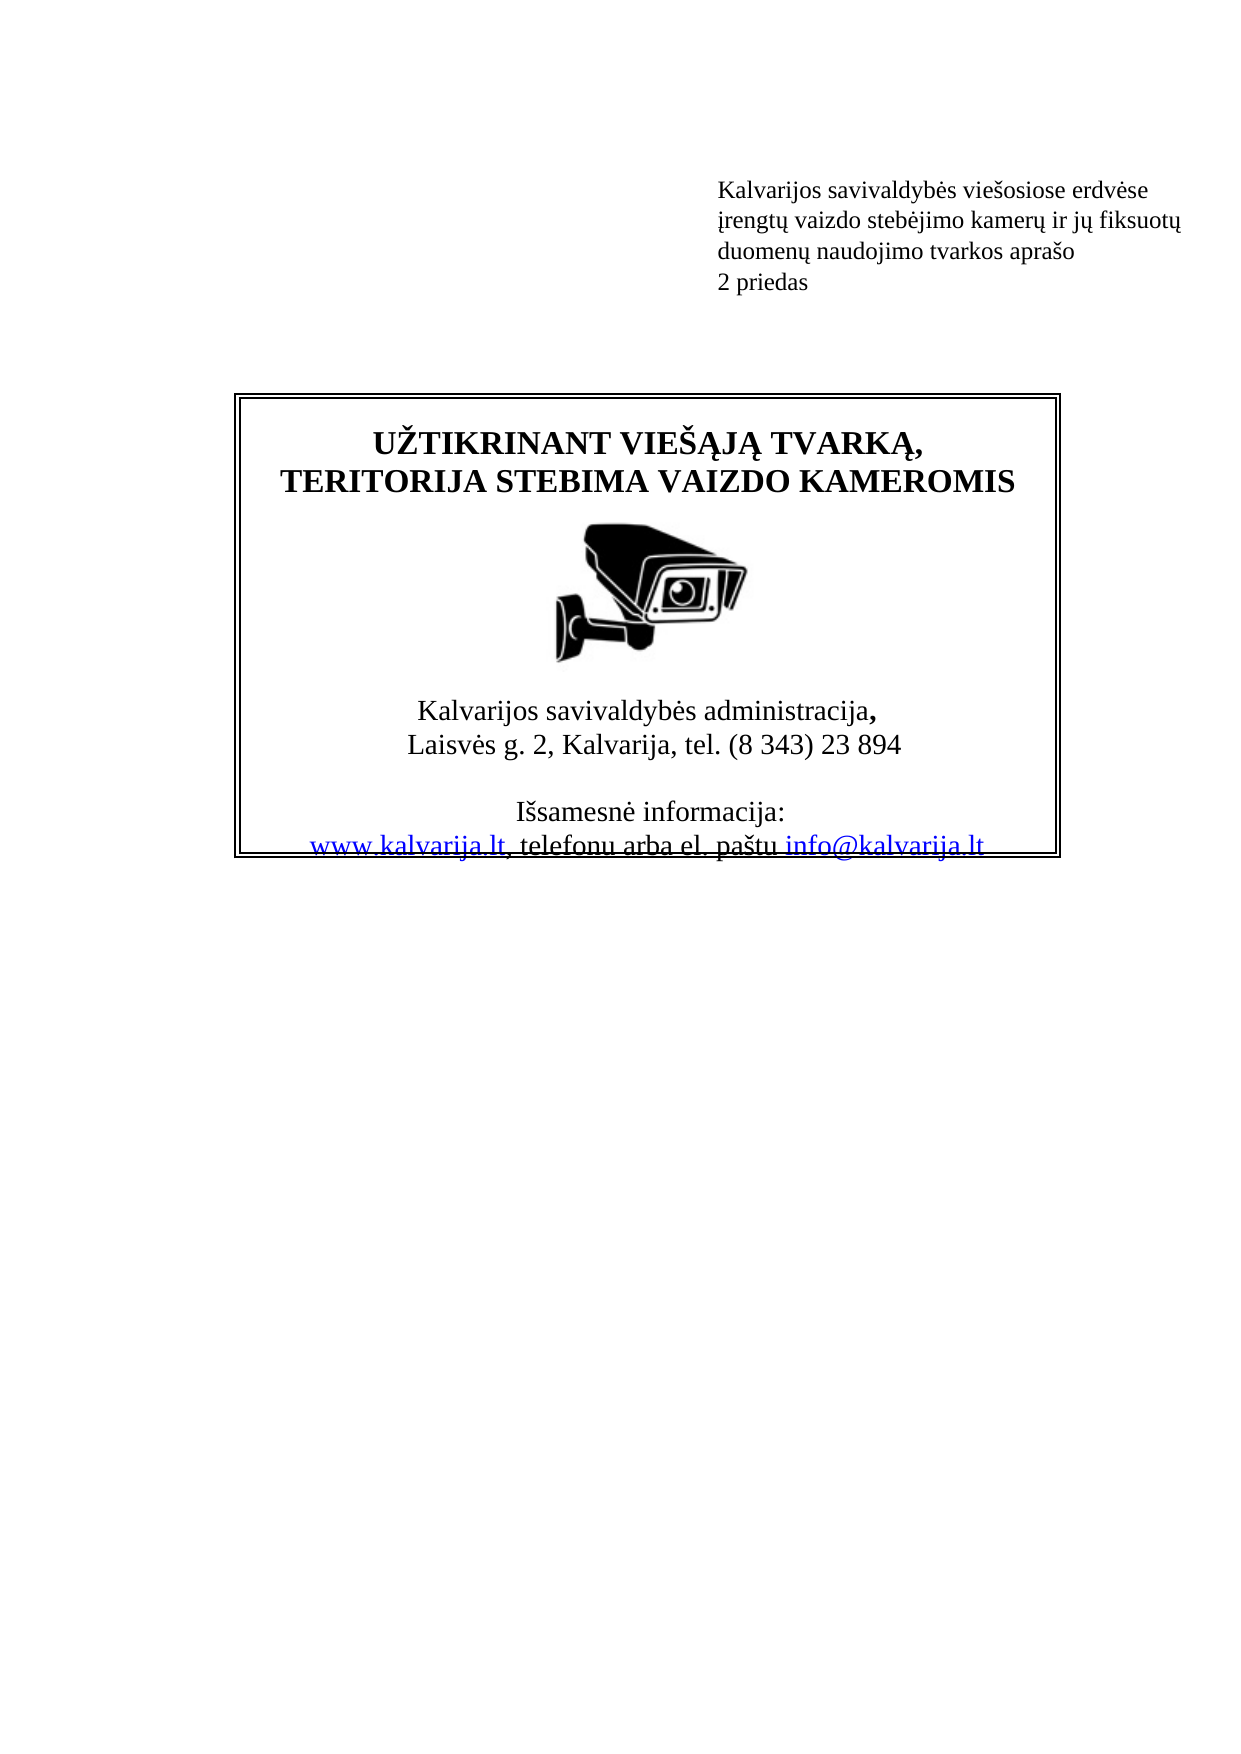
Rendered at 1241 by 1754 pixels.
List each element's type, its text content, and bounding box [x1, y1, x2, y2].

table_header [256, 500, 1045, 693]
text įrengtų vaizdo stebėjimo kamerų ir jų fiksuotų [717, 206, 1181, 234]
text UŽTIKRINANT VIEŠĄJĄ TVARKĄ, TERITORIJA STEBIMA VAIZDO KAMEROMIS [256, 423, 1040, 500]
table_cell Kalvarijos savivaldybės administracija, Laisvės g. 2, Kalvarija, tel. (8 343) 23 894 Išsamesnė informacija: www.kalvarija.lt, telefonu arba el. paštu info@kalvarija.lt [256, 694, 1045, 852]
text duomenų naudojimo tvarkos aprašo [717, 236, 1181, 265]
text 2 priedas [717, 267, 1181, 296]
text Kalvarijos savivaldybės viešosiose erdvėse [717, 175, 1181, 204]
